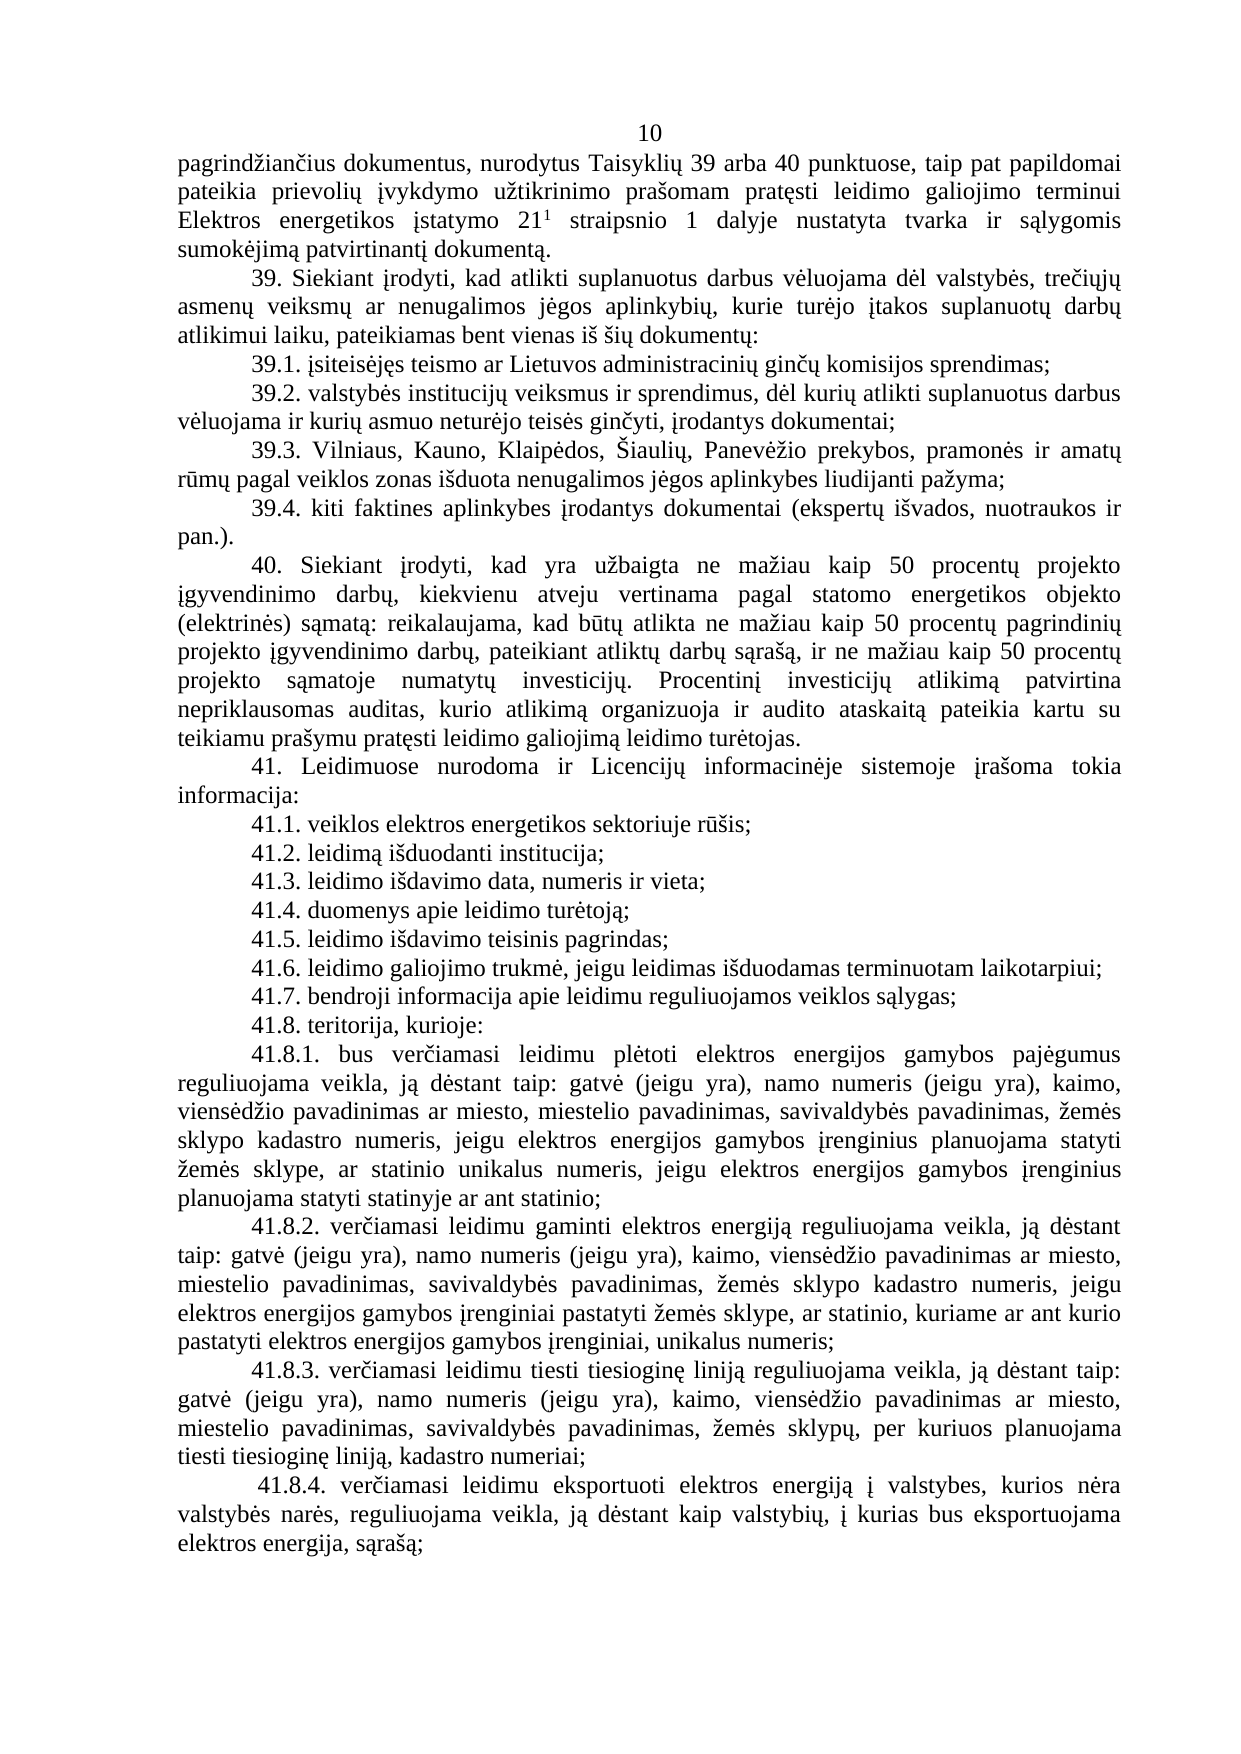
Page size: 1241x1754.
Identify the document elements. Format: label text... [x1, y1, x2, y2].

text 41.3. leidimo išdavimo data, numeris ir vieta; [177, 866, 1122, 895]
text 41.5. leidimo išdavimo teisinis pagrindas; [177, 924, 1122, 953]
text 40. Siekiant įrodyti, kad yra užbaigta ne mažiau kaip 50 procentų projekto įgyvendinimo darbų, kiekvienu atveju vertinama pagal statomo energetikos objekto (elektrinės) sąmatą: reikalaujama, kad būtų atlikta ne mažiau kaip 50 procentų pagrindinių projekto įgyvendinimo darbų, pateikiant atliktų darbų sąrašą, ir ne mažiau kaip 50 procentų projekto sąmatoje numatytų investicijų. Procentinį investicijų atlikimą patvirtina nepriklausomas auditas, kurio atlikimą organizuoja ir audito ataskaitą pateikia kartu su teikiamu prašymu pratęsti leidimo galiojimą leidimo turėtojas. [177, 550, 1122, 751]
text 41.8.4. verčiamasi leidimu eksportuoti elektros energiją į valstybes, kurios nėra valstybės narės, reguliuojama veikla, ją dėstant kaip valstybių, į kurias bus eksportuojama elektros energija, sąrašą; [177, 1470, 1122, 1556]
text 39.4. kiti faktines aplinkybes įrodantys dokumentai (ekspertų išvados, nuotraukos ir pan.). [177, 493, 1122, 550]
text 41.7. bendroji informacija apie leidimu reguliuojamos veiklos sąlygas; [177, 981, 1122, 1010]
text 39.2. valstybės institucijų veiksmus ir sprendimus, dėl kurių atlikti suplanuotus darbus vėluojama ir kurių asmuo neturėjo teisės ginčyti, įrodantys dokumentai; [177, 378, 1122, 435]
text 39. Siekiant įrodyti, kad atlikti suplanuotus darbus vėluojama dėl valstybės, trečiųjų asmenų veiksmų ar nenugalimos jėgos aplinkybių, kurie turėjo įtakos suplanuotų darbų atlikimui laiku, pateikiamas bent vienas iš šių dokumentų: [177, 263, 1122, 349]
text 39.1. įsiteisėjęs teismo ar Lietuvos administracinių ginčų komisijos sprendimas; [177, 349, 1122, 378]
text 39.3. Vilniaus, Kauno, Klaipėdos, Šiaulių, Panevėžio prekybos, pramonės ir amatų rūmų pagal veiklos zonas išduota nenugalimos jėgos aplinkybes liudijanti pažyma; [177, 435, 1122, 493]
text 41. Leidimuose nurodoma ir Licencijų informacinėje sistemoje įrašoma tokia informacija: [177, 751, 1122, 809]
text 41.1. veiklos elektros energetikos sektoriuje rūšis; [177, 809, 1122, 838]
text 41.4. duomenys apie leidimo turėtoją; [177, 895, 1122, 924]
text 41.8. teritorija, kurioje: [177, 1010, 1122, 1039]
text 41.8.3. verčiamasi leidimu tiesti tiesioginę liniją reguliuojama veikla, ją dėstant taip: gatvė (jeigu yra), namo numeris (jeigu yra), kaimo, viensėdžio pavadinimas ar miesto, miestelio pavadinimas, savivaldybės pavadinimas, žemės sklypų, per kuriuos planuojama tiesti tiesioginę liniją, kadastro numeriai; [177, 1355, 1122, 1470]
text pagrindžiančius dokumentus, nurodytus Taisyklių 39 arba 40 punktuose, taip pat papildomai pateikia prievolių įvykdymo užtikrinimo prašomam pratęsti leidimo galiojimo terminui Elektros energetikos įstatymo 211 straipsnio 1 dalyje nustatyta tvarka ir sąlygomis sumokėjimą patvirtinantį dokumentą. [177, 148, 1122, 263]
text 41.6. leidimo galiojimo trukmė, jeigu leidimas išduodamas terminuotam laikotarpiui; [177, 953, 1122, 981]
text 41.8.1. bus verčiamasi leidimu plėtoti elektros energijos gamybos pajėgumus reguliuojama veikla, ją dėstant taip: gatvė (jeigu yra), namo numeris (jeigu yra), kaimo, viensėdžio pavadinimas ar miesto, miestelio pavadinimas, savivaldybės pavadinimas, žemės sklypo kadastro numeris, jeigu elektros energijos gamybos įrenginius planuojama statyti žemės sklype, ar statinio unikalus numeris, jeigu elektros energijos gamybos įrenginius planuojama statyti statinyje ar ant statinio; [177, 1039, 1122, 1211]
text 41.8.2. verčiamasi leidimu gaminti elektros energiją reguliuojama veikla, ją dėstant taip: gatvė (jeigu yra), namo numeris (jeigu yra), kaimo, viensėdžio pavadinimas ar miesto, miestelio pavadinimas, savivaldybės pavadinimas, žemės sklypo kadastro numeris, jeigu elektros energijos gamybos įrenginiai pastatyti žemės sklype, ar statinio, kuriame ar ant kurio pastatyti elektros energijos gamybos įrenginiai, unikalus numeris; [177, 1211, 1122, 1355]
text 41.2. leidimą išduodanti institucija; [177, 838, 1122, 866]
